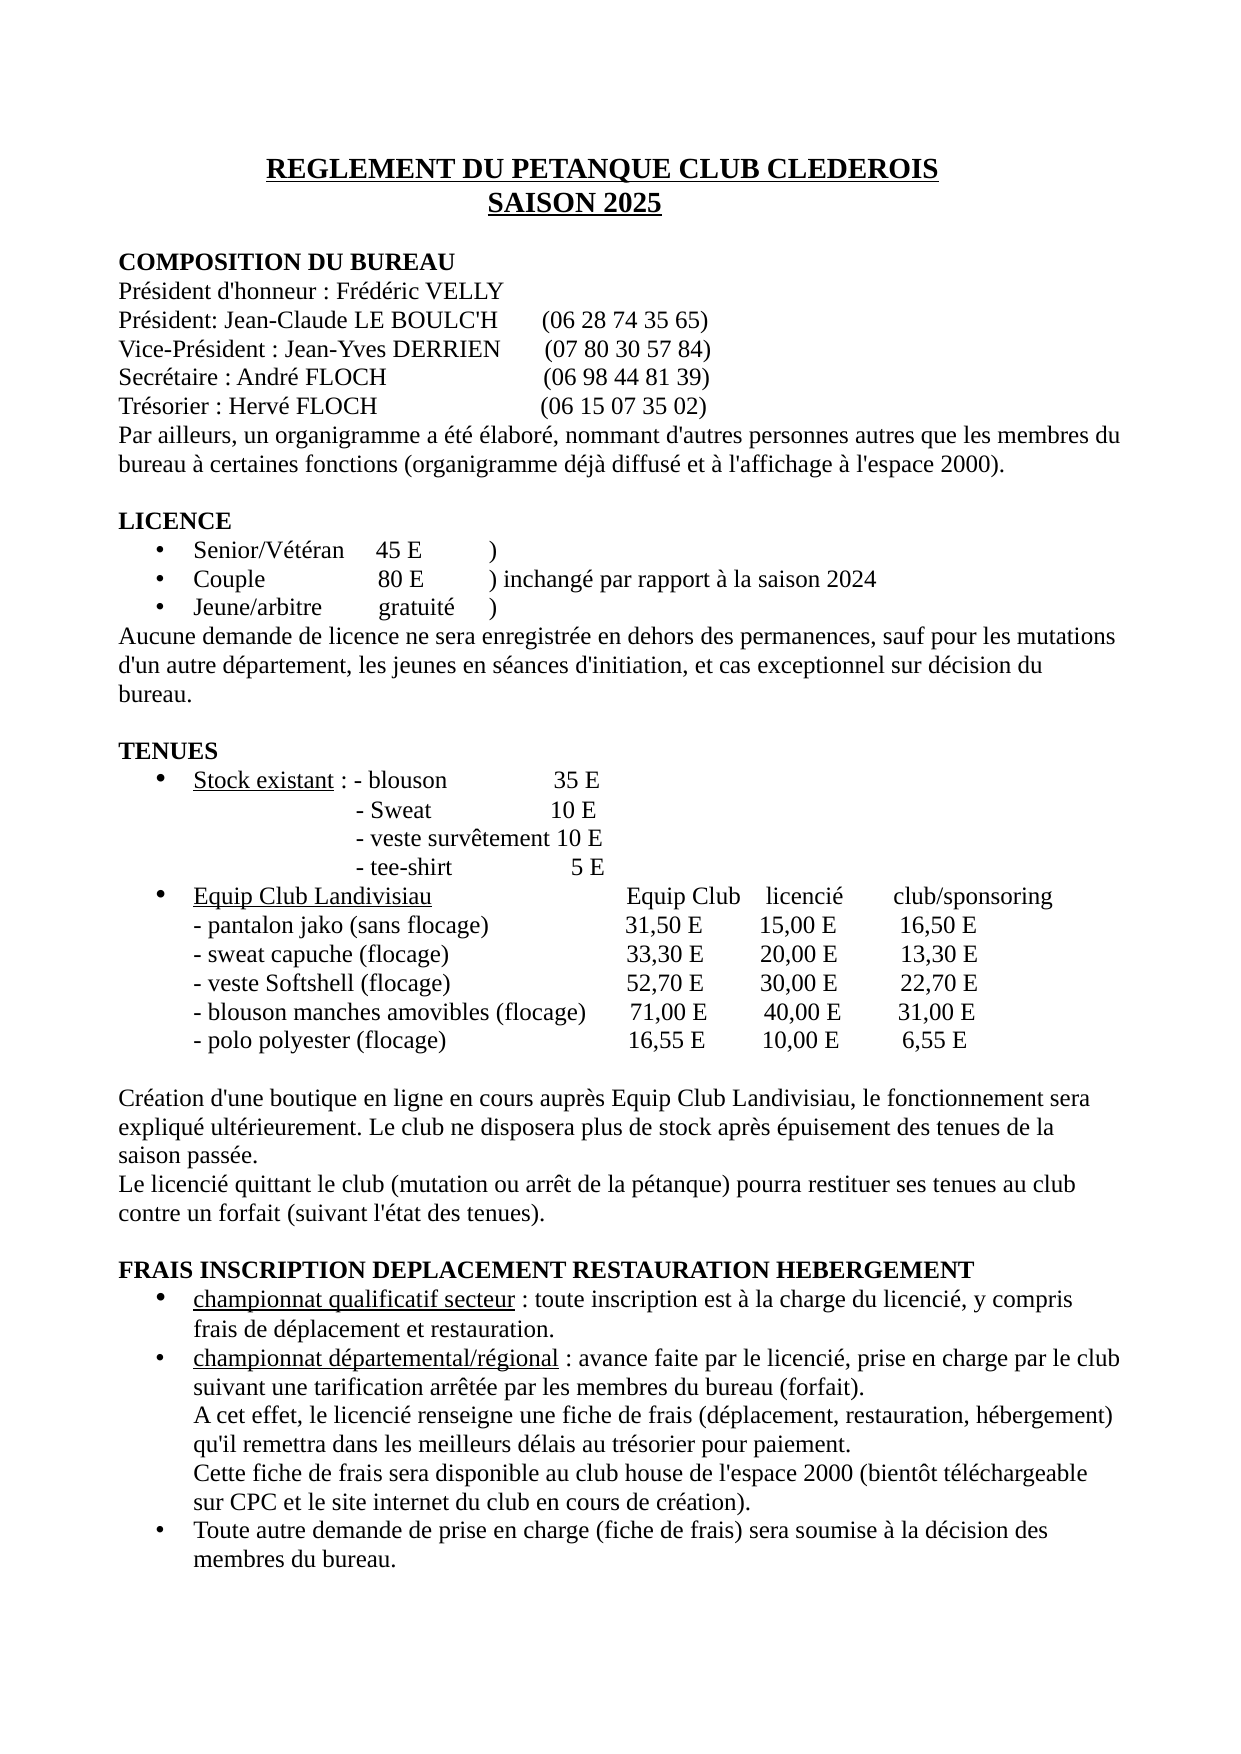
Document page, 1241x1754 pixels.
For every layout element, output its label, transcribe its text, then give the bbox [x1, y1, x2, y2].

list Toute autre demande de prise en charge (fiche de frais) sera soumise à la décision des membres du bureau. [156, 1515, 1122, 1573]
list A cet effet, le licencié renseigne une fiche de frais (déplacement, restauration, hébergement) qu'il remettra dans les meilleurs délais au trésorier pour paiement. [156, 1400, 1122, 1458]
text Création d'une boutique en ligne en cours auprès Equip Club Landivisiau, le fonctionnement sera expliqué ultérieurement. Le club ne disposera plus de stock après épuisement des tenues de la saison passée. [118, 1083, 1122, 1169]
list - polo polyester (flocage) 16,55 E 10,00 E 6,55 E [156, 1026, 1122, 1054]
text Président: Jean-Claude LE BOULC'H (06 28 74 35 65) [118, 305, 1122, 334]
list Cette fiche de frais sera disponible au club house de l'espace 2000 (bientôt téléchargeable sur CPC et le site internet du club en cours de création). [156, 1458, 1122, 1515]
text Vice-Président : Jean-Yves DERRIEN (07 80 30 57 84) [118, 334, 1122, 362]
list Senior/Vétéran 45 E ) [156, 535, 1122, 564]
list championnat qualificatif secteur : toute inscription est à la charge du licencié, y compris frais de déplacement et restauration. [156, 1284, 1122, 1343]
text Président d'honneur : Frédéric VELLY [118, 276, 1122, 305]
list Equip Club Landivisiau Equip Club licencié club/sponsoring [156, 881, 1122, 911]
list Stock existant : - blouson 35 E [156, 765, 1122, 795]
list - sweat capuche (flocage) 33,30 E 20,00 E 13,30 E [156, 939, 1122, 968]
list - pantalon jako (sans flocage) 31,50 E 15,00 E 16,50 E [156, 911, 1122, 939]
text Aucune demande de licence ne sera enregistrée en dehors des permanences, sauf pour les mutations d'un autre département, les jeunes en séances d'initiation, et cas exceptionnel sur décision du bureau. [118, 621, 1122, 707]
list championnat départemental/régional : avance faite par le licencié, prise en charge par le club suivant une tarification arrêtée par les membres du bureau (forfait). [156, 1343, 1122, 1400]
text SAISON 2025 [118, 185, 1122, 219]
text Le licencié quittant le club (mutation ou arrêt de la pétanque) pourra restituer ses tenues au club contre un forfait (suivant l'état des tenues). [118, 1169, 1122, 1227]
text Secrétaire : André FLOCH (06 98 44 81 39) [118, 362, 1122, 391]
text Trésorier : Hervé FLOCH (06 15 07 35 02) [118, 391, 1122, 420]
list - veste Softshell (flocage) 52,70 E 30,00 E 22,70 E [156, 968, 1122, 997]
text FRAIS INSCRIPTION DEPLACEMENT RESTAURATION HEBERGEMENT [118, 1256, 1122, 1284]
text REGLEMENT DU PETANQUE CLUB CLEDEROIS [118, 152, 1122, 185]
list - tee-shirt 5 E [156, 852, 1122, 881]
list Couple 80 E ) inchangé par rapport à la saison 2024 [156, 564, 1122, 592]
text LICENCE [118, 506, 1122, 535]
list - blouson manches amovibles (flocage) 71,00 E 40,00 E 31,00 E [156, 997, 1122, 1026]
list Jeune/arbitre gratuité ) [156, 592, 1122, 621]
list - Sweat 10 E [156, 795, 1122, 823]
text TENUES [118, 736, 1122, 765]
text Par ailleurs, un organigramme a été élaboré, nommant d'autres personnes autres que les membres du bureau à certaines fonctions (organigramme déjà diffusé et à l'affichage à l'espace 2000). [118, 420, 1122, 477]
text COMPOSITION DU BUREAU [118, 247, 1122, 276]
list - veste survêtement 10 E [156, 823, 1122, 852]
